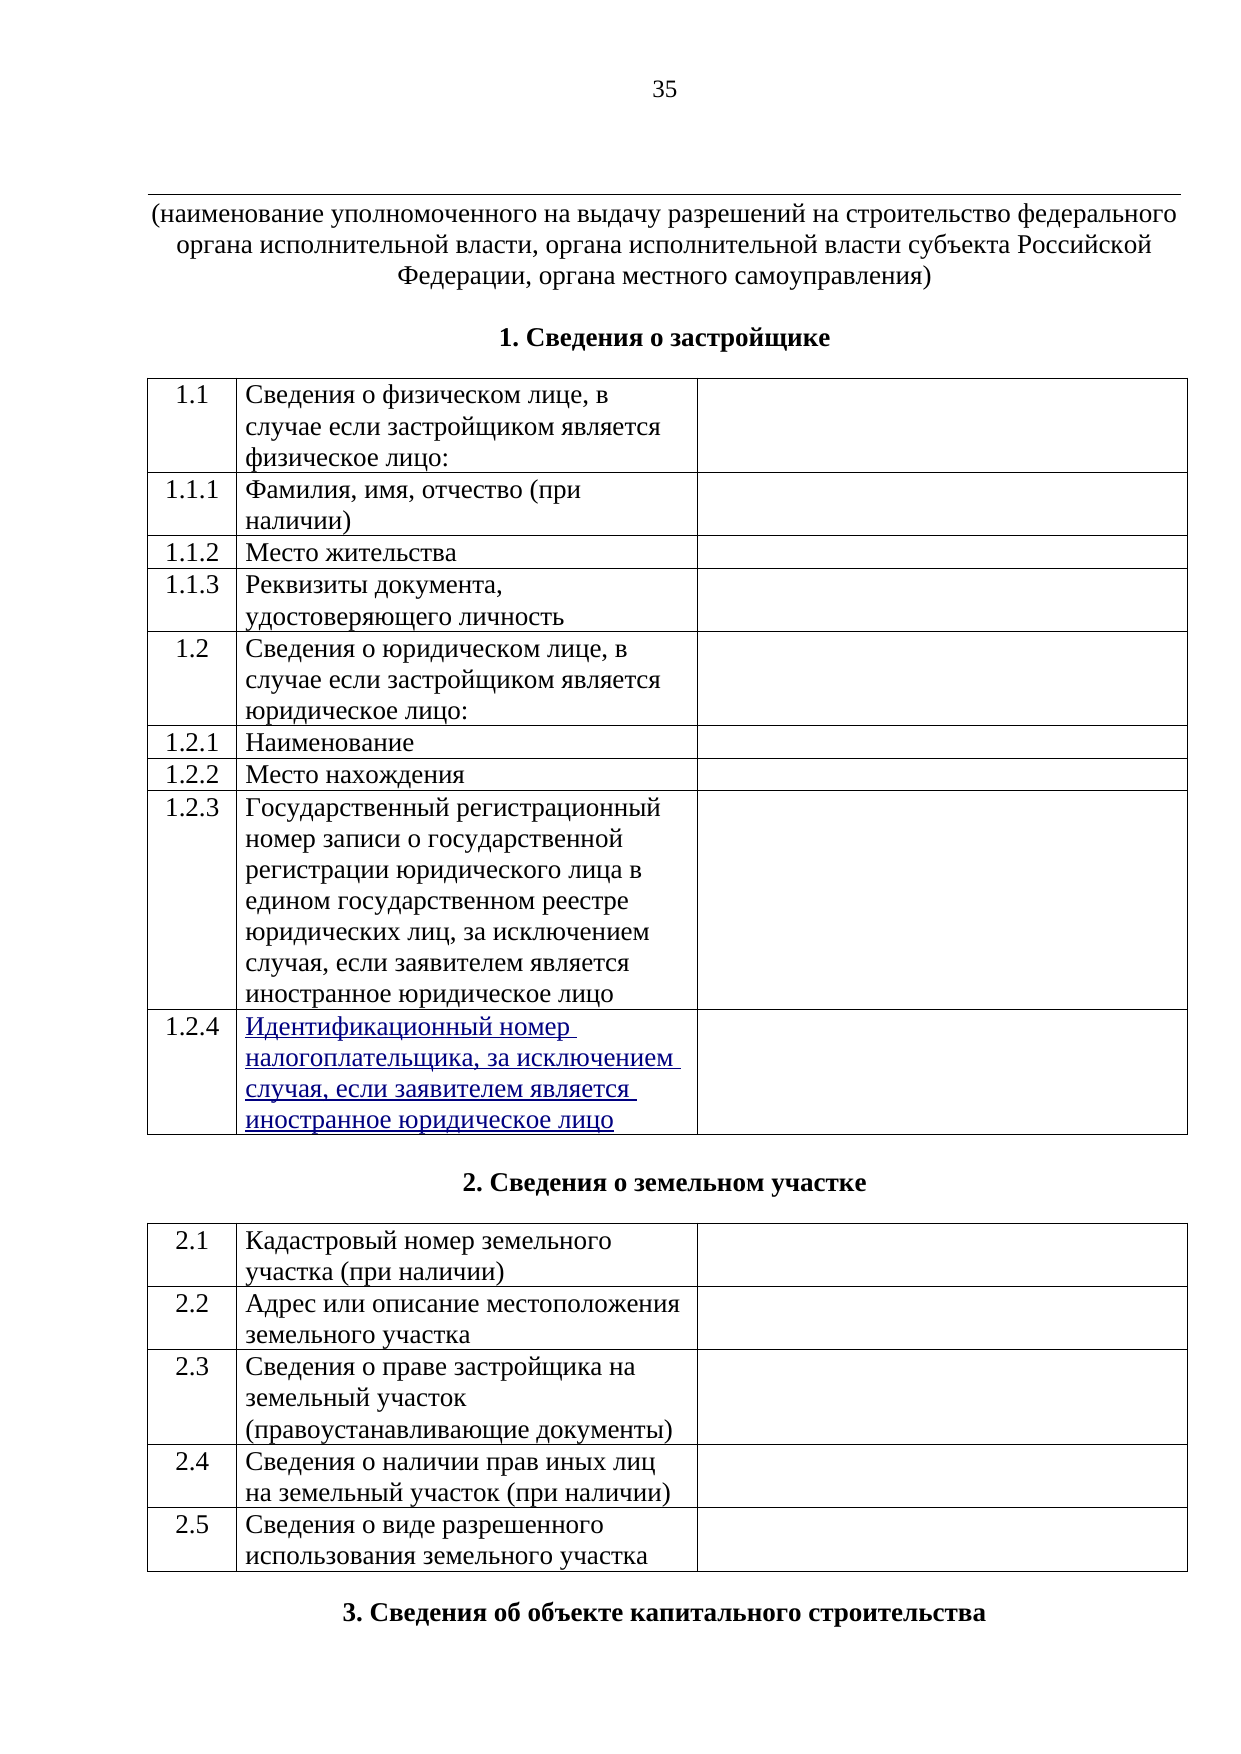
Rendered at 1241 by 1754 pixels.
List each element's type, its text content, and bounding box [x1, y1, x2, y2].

table_cell Сведения о юридическом лице, в случае если застройщиком является юридическое лицо: [237, 632, 697, 725]
table_header 1.1 [148, 379, 236, 472]
table_cell 1.1.2 [148, 536, 236, 567]
table_cell Место нахождения [237, 759, 697, 790]
table_header [698, 1224, 1187, 1286]
table_header Кадастровый номер земельного участка (при наличии) [237, 1224, 697, 1286]
table_cell Сведения о виде разрешенного использования земельного участка [237, 1508, 697, 1571]
table_cell [698, 536, 1187, 567]
table_cell 2.3 [148, 1350, 236, 1444]
text 1. Сведения о застройщике [148, 321, 1181, 352]
table_cell 1.1.1 [148, 473, 236, 535]
table_cell 1.1.3 [148, 569, 236, 631]
table_cell [698, 1350, 1187, 1444]
table_cell Место жительства [237, 536, 697, 567]
table_cell 2.2 [148, 1287, 236, 1349]
table_cell [698, 1010, 1187, 1134]
table_cell 1.2.4 [148, 1010, 236, 1134]
table_cell [698, 632, 1187, 725]
table_cell Государственный регистрационный номер записи о государственной регистрации юридического лица в едином государственном реестре юридических лиц, за исключением случая, если заявителем является иностранное юридическое лицо [237, 791, 697, 1009]
table_cell 1.2 [148, 632, 236, 725]
table_cell Фамилия, имя, отчество (при наличии) [237, 473, 697, 535]
table_cell [698, 1445, 1187, 1507]
text 2. Сведения о земельном участке [148, 1167, 1181, 1198]
text (наименование уполномоченного на выдачу разрешений на строительство федерального органа исполнительной власти, органа исполнительной власти субъекта Российской Федерации, органа местного самоуправления) [148, 195, 1181, 290]
table_cell 2.5 [148, 1508, 236, 1571]
table_cell Сведения о наличии прав иных лиц на земельный участок (при наличии) [237, 1445, 697, 1507]
table_cell Адрес или описание местоположения земельного участка [237, 1287, 697, 1349]
table_cell 1.2.2 [148, 759, 236, 790]
table_cell [698, 473, 1187, 535]
table_cell [698, 1287, 1187, 1349]
table_cell [698, 791, 1187, 1009]
table_cell 2.4 [148, 1445, 236, 1507]
table_cell 1.2.3 [148, 791, 236, 1009]
table_cell [698, 726, 1187, 757]
table_cell [698, 569, 1187, 631]
table_cell Сведения о праве застройщика на земельный участок (правоустанавливающие документы) [237, 1350, 697, 1444]
table_header [698, 379, 1187, 472]
table_cell Идентификационный номер налогоплательщика, за исключением случая, если заявителем является иностранное юридическое лицо [237, 1010, 697, 1134]
table_cell 1.2.1 [148, 726, 236, 757]
table_cell [698, 759, 1187, 790]
table_cell Наименование [237, 726, 697, 757]
table_header Сведения о физическом лице, в случае если застройщиком является физическое лицо: [237, 379, 697, 472]
table_cell Реквизиты документа, удостоверяющего личность [237, 569, 697, 631]
text 3. Сведения об объекте капитального строительства [148, 1597, 1181, 1628]
table_cell [698, 1508, 1187, 1571]
table_header 2.1 [148, 1224, 236, 1286]
